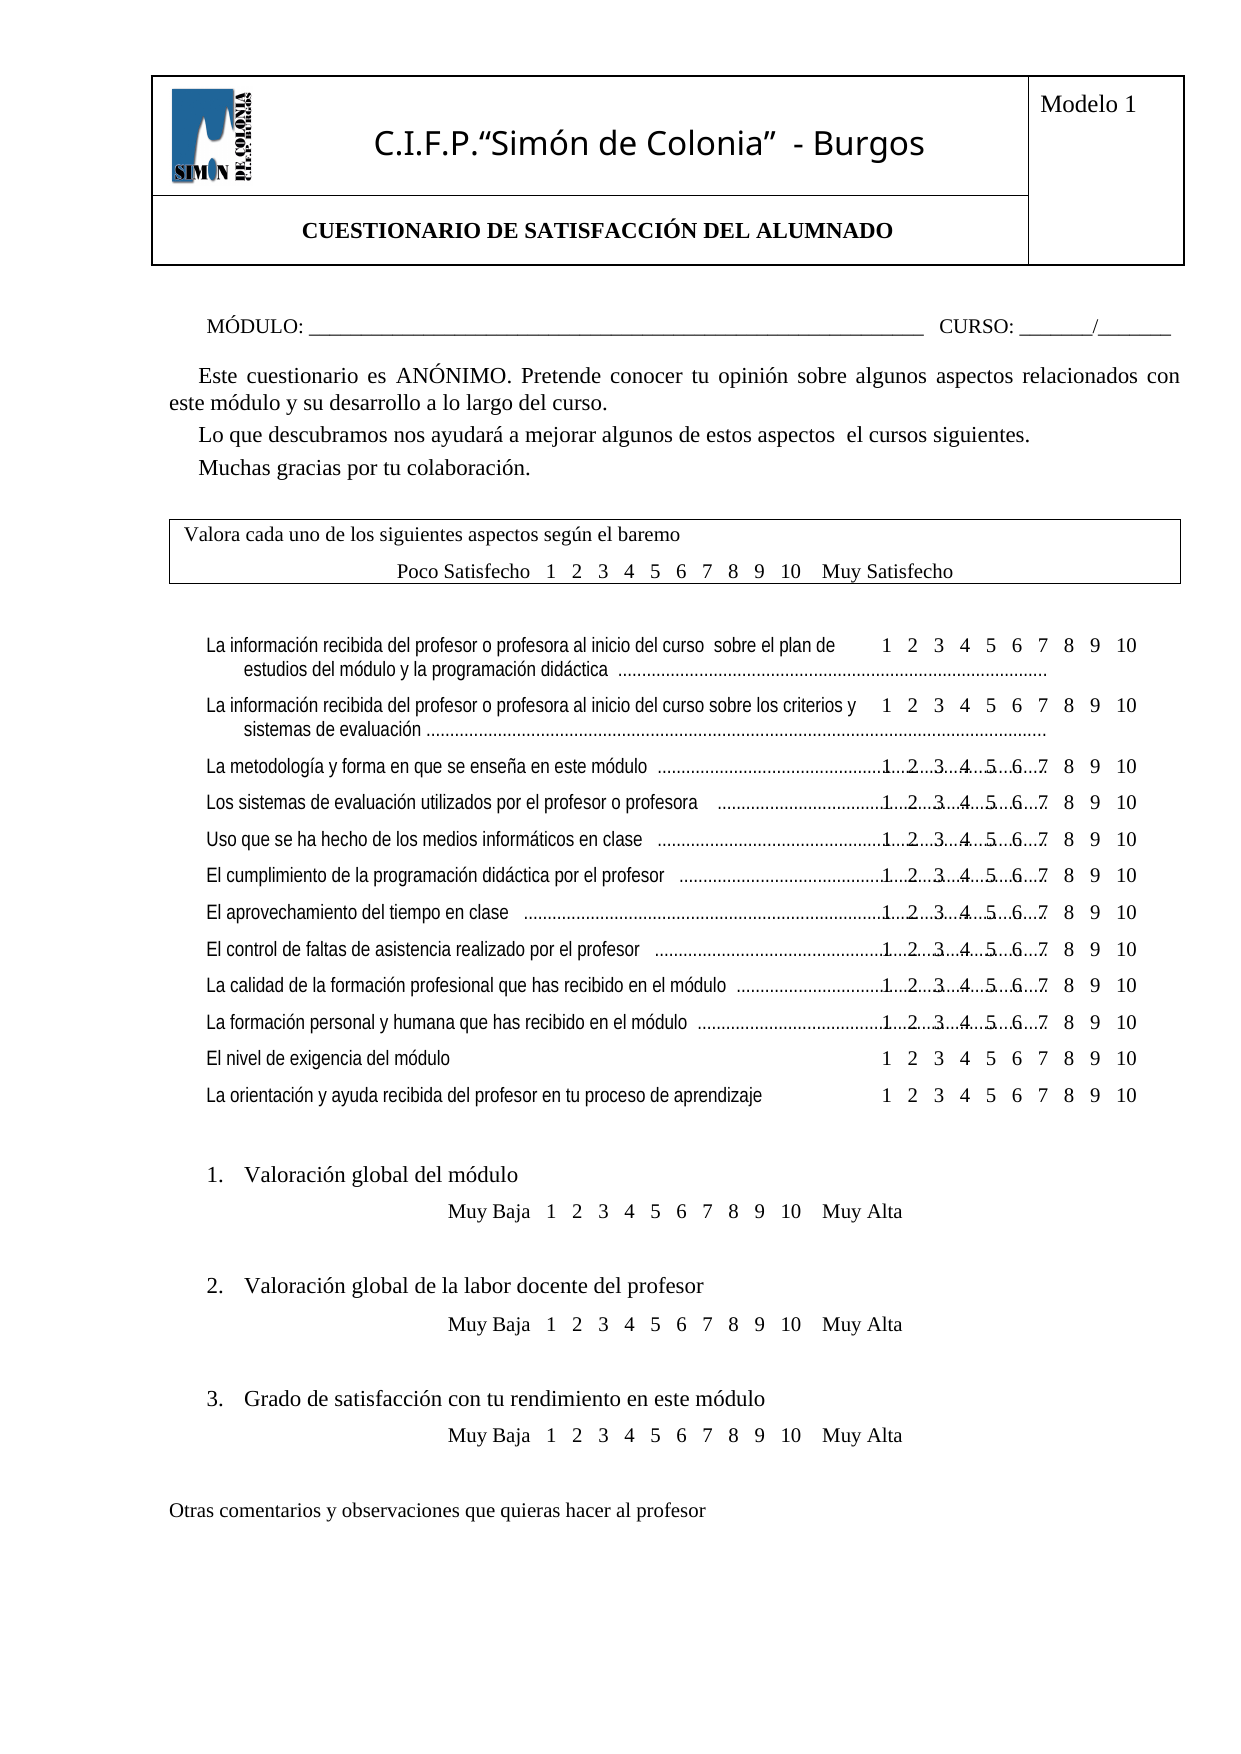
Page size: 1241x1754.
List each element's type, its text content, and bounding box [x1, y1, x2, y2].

table_cell 1 2 3 4 5 6 7 8 9 10 [881, 827, 1139, 863]
table_header La información recibida del profesor o profesora al inicio del curso sobre el plan de estudios del módulo y la programación didáctica [169, 633, 881, 693]
text Muy Baja 1 2 3 4 5 6 7 8 9 10 Muy Alta [169, 1311, 1181, 1336]
table_cell El control de faltas de asistencia realizado por el profesor [169, 937, 881, 973]
text Muy Baja 1 2 3 4 5 6 7 8 9 10 Muy Alta [169, 1423, 1181, 1447]
picture [169, 86, 253, 186]
table_cell Uso que se ha hecho de los medios informáticos en clase [169, 827, 881, 863]
table_cell La información recibida del profesor o profesora al inicio del curso sobre los criterios y sistemas de evaluación [169, 693, 881, 754]
text Este cuestionario es anónimo. Pretende conocer tu opinión sobre algunos aspectos relacionados con este módulo y su desarrollo a lo largo del curso. [169, 362, 1181, 415]
table_cell 1 2 3 4 5 6 7 8 9 10 [881, 900, 1139, 937]
table_cell El nivel de exigencia del módulo [169, 1046, 881, 1083]
table_header 1 2 3 4 5 6 7 8 9 10 [881, 633, 1139, 693]
table_cell La metodología y forma en que se enseña en este módulo [169, 754, 881, 790]
table_cell 1 2 3 4 5 6 7 8 9 10 [881, 1083, 1139, 1119]
text Lo que descubramos nos ayudará a mejorar algunos de estos aspectos el cursos siguientes. [169, 421, 1181, 448]
table_cell Los sistemas de evaluación utilizados por el profesor o profesora [169, 790, 881, 827]
table_cell 1 2 3 4 5 6 7 8 9 10 [881, 754, 1139, 790]
text Muy Baja 1 2 3 4 5 6 7 8 9 10 Muy Alta [169, 1199, 1181, 1223]
list Valoración global del módulo [206, 1161, 1181, 1187]
list Grado de satisfacción con tu rendimiento en este módulo [206, 1384, 1181, 1411]
list Valoración global de la labor docente del profesor [206, 1273, 1181, 1299]
table_cell 1 2 3 4 5 6 7 8 9 10 [881, 973, 1139, 1010]
text MÓDULO: ___________________________________________________________ CURSO: _______/_______ [206, 314, 1181, 338]
table_cell 1 2 3 4 5 6 7 8 9 10 [881, 790, 1139, 827]
table_cell La orientación y ayuda recibida del profesor en tu proceso de aprendizaje [169, 1083, 881, 1119]
text Muchas gracias por tu colaboración. [169, 454, 1181, 480]
table_cell El aprovechamiento del tiempo en clase [169, 900, 881, 937]
table_cell 1 2 3 4 5 6 7 8 9 10 [881, 693, 1139, 754]
text Valora cada uno de los siguientes aspectos según el baremo [170, 520, 1180, 546]
text Otras comentarios y observaciones que quieras hacer al profesor [169, 1497, 1181, 1522]
table_cell 1 2 3 4 5 6 7 8 9 10 [881, 1046, 1139, 1083]
table_cell El cumplimiento de la programación didáctica por el profesor [169, 864, 881, 900]
table_cell La formación personal y humana que has recibido en el módulo [169, 1010, 881, 1046]
table_cell 1 2 3 4 5 6 7 8 9 10 [881, 864, 1139, 900]
table_cell 1 2 3 4 5 6 7 8 9 10 [881, 937, 1139, 973]
table_cell 1 2 3 4 5 6 7 8 9 10 [881, 1010, 1139, 1046]
table_cell La calidad de la formación profesional que has recibido en el módulo [169, 973, 881, 1010]
text Poco Satisfecho 1 2 3 4 5 6 7 8 9 10 Muy Satisfecho [170, 556, 1180, 583]
